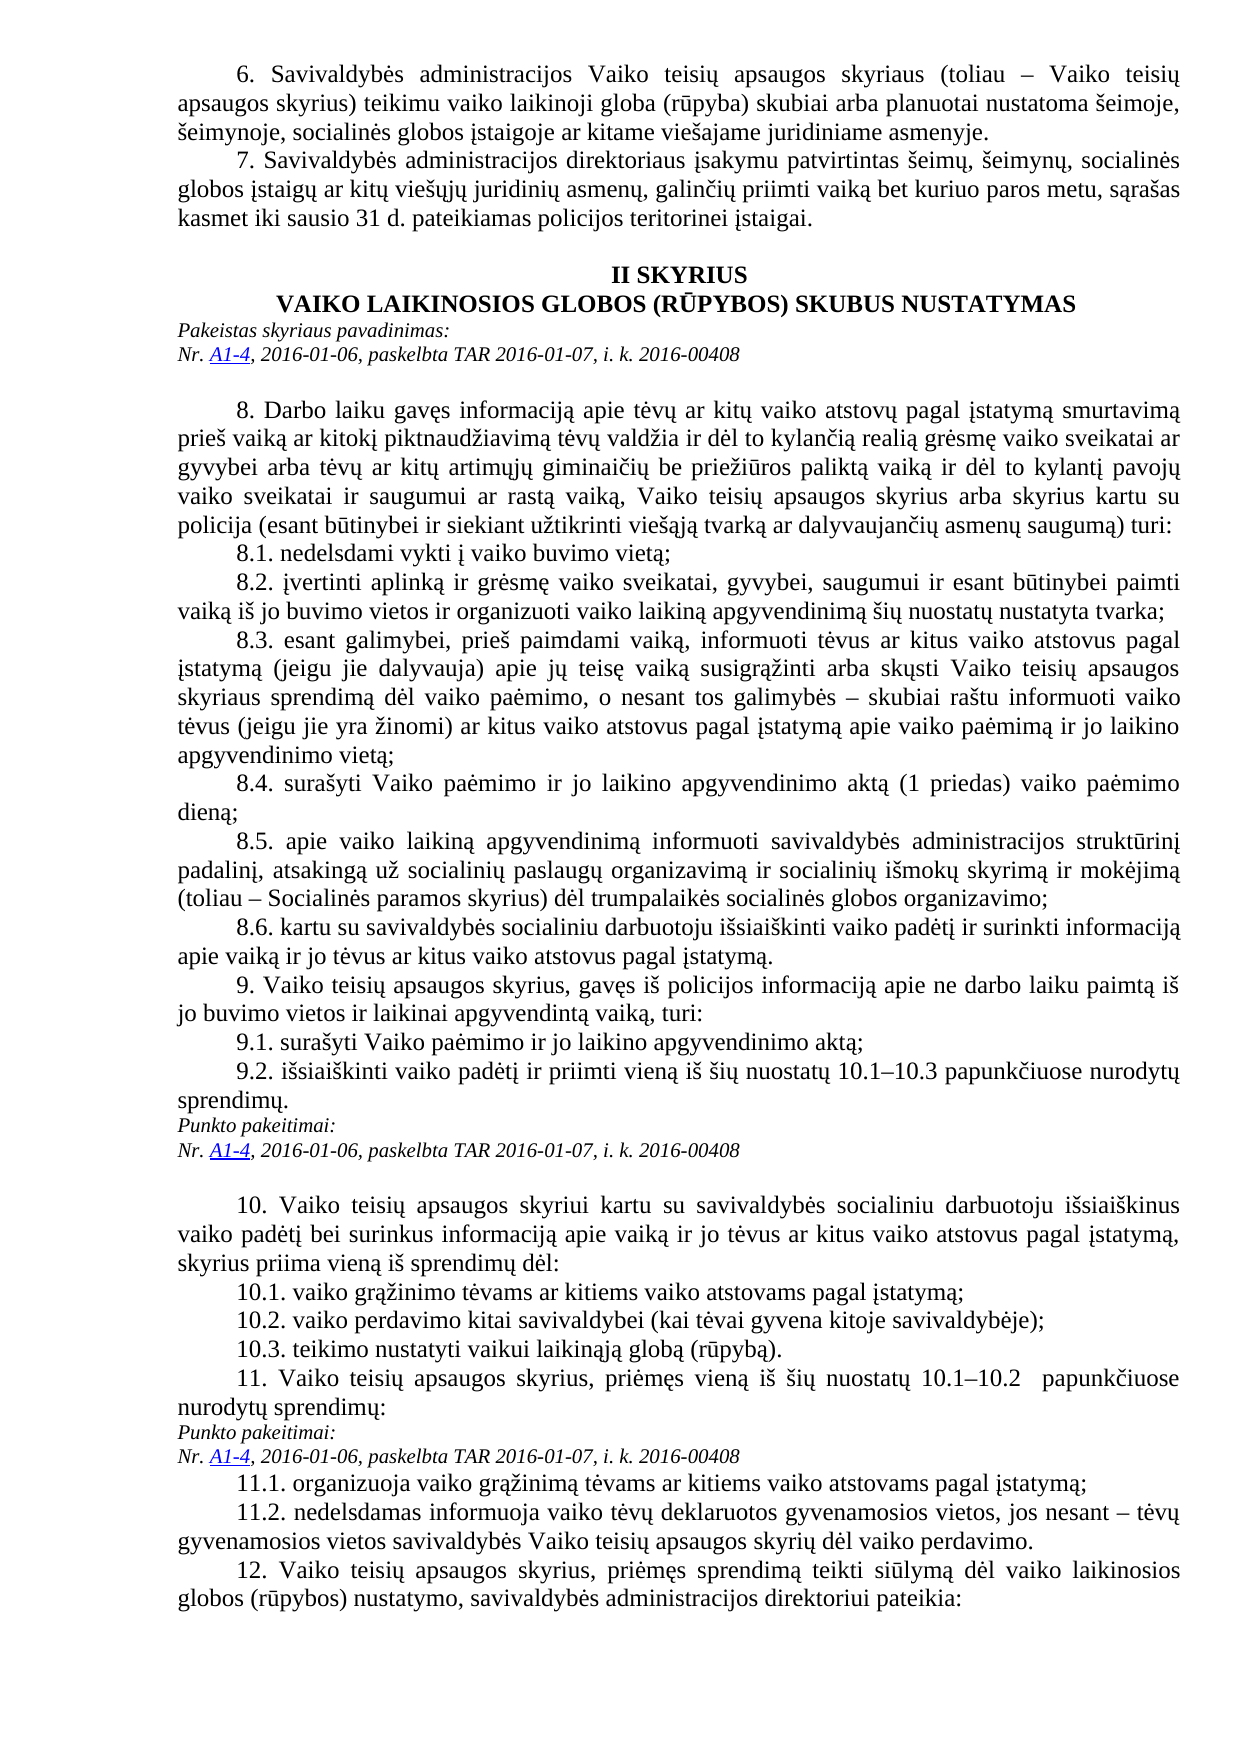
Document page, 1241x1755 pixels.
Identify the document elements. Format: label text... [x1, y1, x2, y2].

text 8. Darbo laiku gavęs informaciją apie tėvų ar kitų vaiko atstovų pagal įstatymą smurtavimą prieš vaiką ar kitokį piktnaudžiavimą tėvų valdžia ir dėl to kylančią realią grėsmę vaiko sveikatai ar gyvybei arba tėvų ar kitų artimųjų giminaičių be priežiūros paliktą vaiką ir dėl to kylantį pavojų vaiko sveikatai ir saugumui ar rastą vaiką, Vaiko teisių apsaugos skyrius arba skyrius kartu su policija (esant būtinybei ir siekiant užtikrinti viešąją tvarką ar dalyvaujančių asmenų saugumą) turi: [177, 395, 1181, 538]
text VAIKO LAIKINOSIOS GLOBOS (RŪPYBOS) SKUBUS NUSTATYMAS [177, 289, 1181, 318]
text Nr. A1-4, 2016-01-06, paskelbta TAR 2016-01-07, i. k. 2016-00408 [177, 1444, 1181, 1468]
text 6. Savivaldybės administracijos Vaiko teisių apsaugos skyriaus (toliau – Vaiko teisių apsaugos skyrius) teikimu vaiko laikinoji globa (rūpyba) skubiai arba planuotai nustatoma šeimoje, šeimynoje, socialinės globos įstaigoje ar kitame viešajame juridiniame asmenyje. [177, 59, 1181, 145]
text 7. Savivaldybės administracijos direktoriaus įsakymu patvirtintas šeimų, šeimynų, socialinės globos įstaigų ar kitų viešųjų juridinių asmenų, galinčių priimti vaiką bet kuriuo paros metu, sąrašas kasmet iki sausio 31 d. pateikiamas policijos teritorinei įstaigai. [177, 145, 1181, 232]
text 11. Vaiko teisių apsaugos skyrius, priėmęs vieną iš šių nuostatų 10.1–10.2 papunkčiuose nurodytų sprendimų: [177, 1363, 1181, 1420]
text 8.1. nedelsdami vykti į vaiko buvimo vietą; [177, 538, 1181, 567]
text Punkto pakeitimai: [177, 1420, 1181, 1444]
text 8.3. esant galimybei, prieš paimdami vaiką, informuoti tėvus ar kitus vaiko atstovus pagal įstatymą (jeigu jie dalyvauja) apie jų teisę vaiką susigrąžinti arba skųsti Vaiko teisių apsaugos skyriaus sprendimą dėl vaiko paėmimo, o nesant tos galimybės – skubiai raštu informuoti vaiko tėvus (jeigu jie yra žinomi) ar kitus vaiko atstovus pagal įstatymą apie vaiko paėmimą ir jo laikino apgyvendinimo vietą; [177, 625, 1181, 768]
text 10. Vaiko teisių apsaugos skyriui kartu su savivaldybės socialiniu darbuotoju išsiaiškinus vaiko padėtį bei surinkus informaciją apie vaiką ir jo tėvus ar kitus vaiko atstovus pagal įstatymą, skyrius priima vieną iš sprendimų dėl: [177, 1190, 1181, 1277]
text 9. Vaiko teisių apsaugos skyrius, gavęs iš policijos informaciją apie ne darbo laiku paimtą iš jo buvimo vietos ir laikinai apgyvendintą vaiką, turi: [177, 970, 1181, 1027]
text 9.2. išsiaiškinti vaiko padėtį ir priimti vieną iš šių nuostatų 10.1–10.3 papunkčiuose nurodytų sprendimų. [177, 1056, 1181, 1113]
text 10.1. vaiko grąžinimo tėvams ar kitiems vaiko atstovams pagal įstatymą; [177, 1277, 1181, 1305]
text 10.2. vaiko perdavimo kitai savivaldybei (kai tėvai gyvena kitoje savivaldybėje); [177, 1305, 1181, 1334]
text Nr. A1-4, 2016-01-06, paskelbta TAR 2016-01-07, i. k. 2016-00408 [177, 1137, 1181, 1162]
text 8.6. kartu su savivaldybės socialiniu darbuotoju išsiaiškinti vaiko padėtį ir surinkti informaciją apie vaiką ir jo tėvus ar kitus vaiko atstovus pagal įstatymą. [177, 912, 1181, 970]
text 11.2. nedelsdamas informuoja vaiko tėvų deklaruotos gyvenamosios vietos, jos nesant – tėvų gyvenamosios vietos savivaldybės Vaiko teisių apsaugos skyrių dėl vaiko perdavimo. [177, 1497, 1181, 1555]
text Nr. A1-4, 2016-01-06, paskelbta TAR 2016-01-07, i. k. 2016-00408 [177, 342, 1181, 366]
text 12. Vaiko teisių apsaugos skyrius, priėmęs sprendimą teikti siūlymą dėl vaiko laikinosios globos (rūpybos) nustatymo, savivaldybės administracijos direktoriui pateikia: [177, 1555, 1181, 1612]
text 8.4. surašyti Vaiko paėmimo ir jo laikino apgyvendinimo aktą (1 priedas) vaiko paėmimo dieną; [177, 768, 1181, 826]
text II skyrius [177, 260, 1181, 289]
text 8.5. apie vaiko laikiną apgyvendinimą informuoti savivaldybės administracijos struktūrinį padalinį, atsakingą už socialinių paslaugų organizavimą ir socialinių išmokų skyrimą ir mokėjimą (toliau – Socialinės paramos skyrius) dėl trumpalaikės socialinės globos organizavimo; [177, 826, 1181, 912]
text 11.1. organizuoja vaiko grąžinimą tėvams ar kitiems vaiko atstovams pagal įstatymą; [177, 1468, 1181, 1497]
text Punkto pakeitimai: [177, 1113, 1181, 1137]
text 10.3. teikimo nustatyti vaikui laikinąją globą (rūpybą). [177, 1334, 1181, 1363]
text 9.1. surašyti Vaiko paėmimo ir jo laikino apgyvendinimo aktą; [177, 1027, 1181, 1056]
text 8.2. įvertinti aplinką ir grėsmę vaiko sveikatai, gyvybei, saugumui ir esant būtinybei paimti vaiką iš jo buvimo vietos ir organizuoti vaiko laikiną apgyvendinimą šių nuostatų nustatyta tvarka; [177, 567, 1181, 625]
text Pakeistas skyriaus pavadinimas: [177, 318, 1181, 342]
